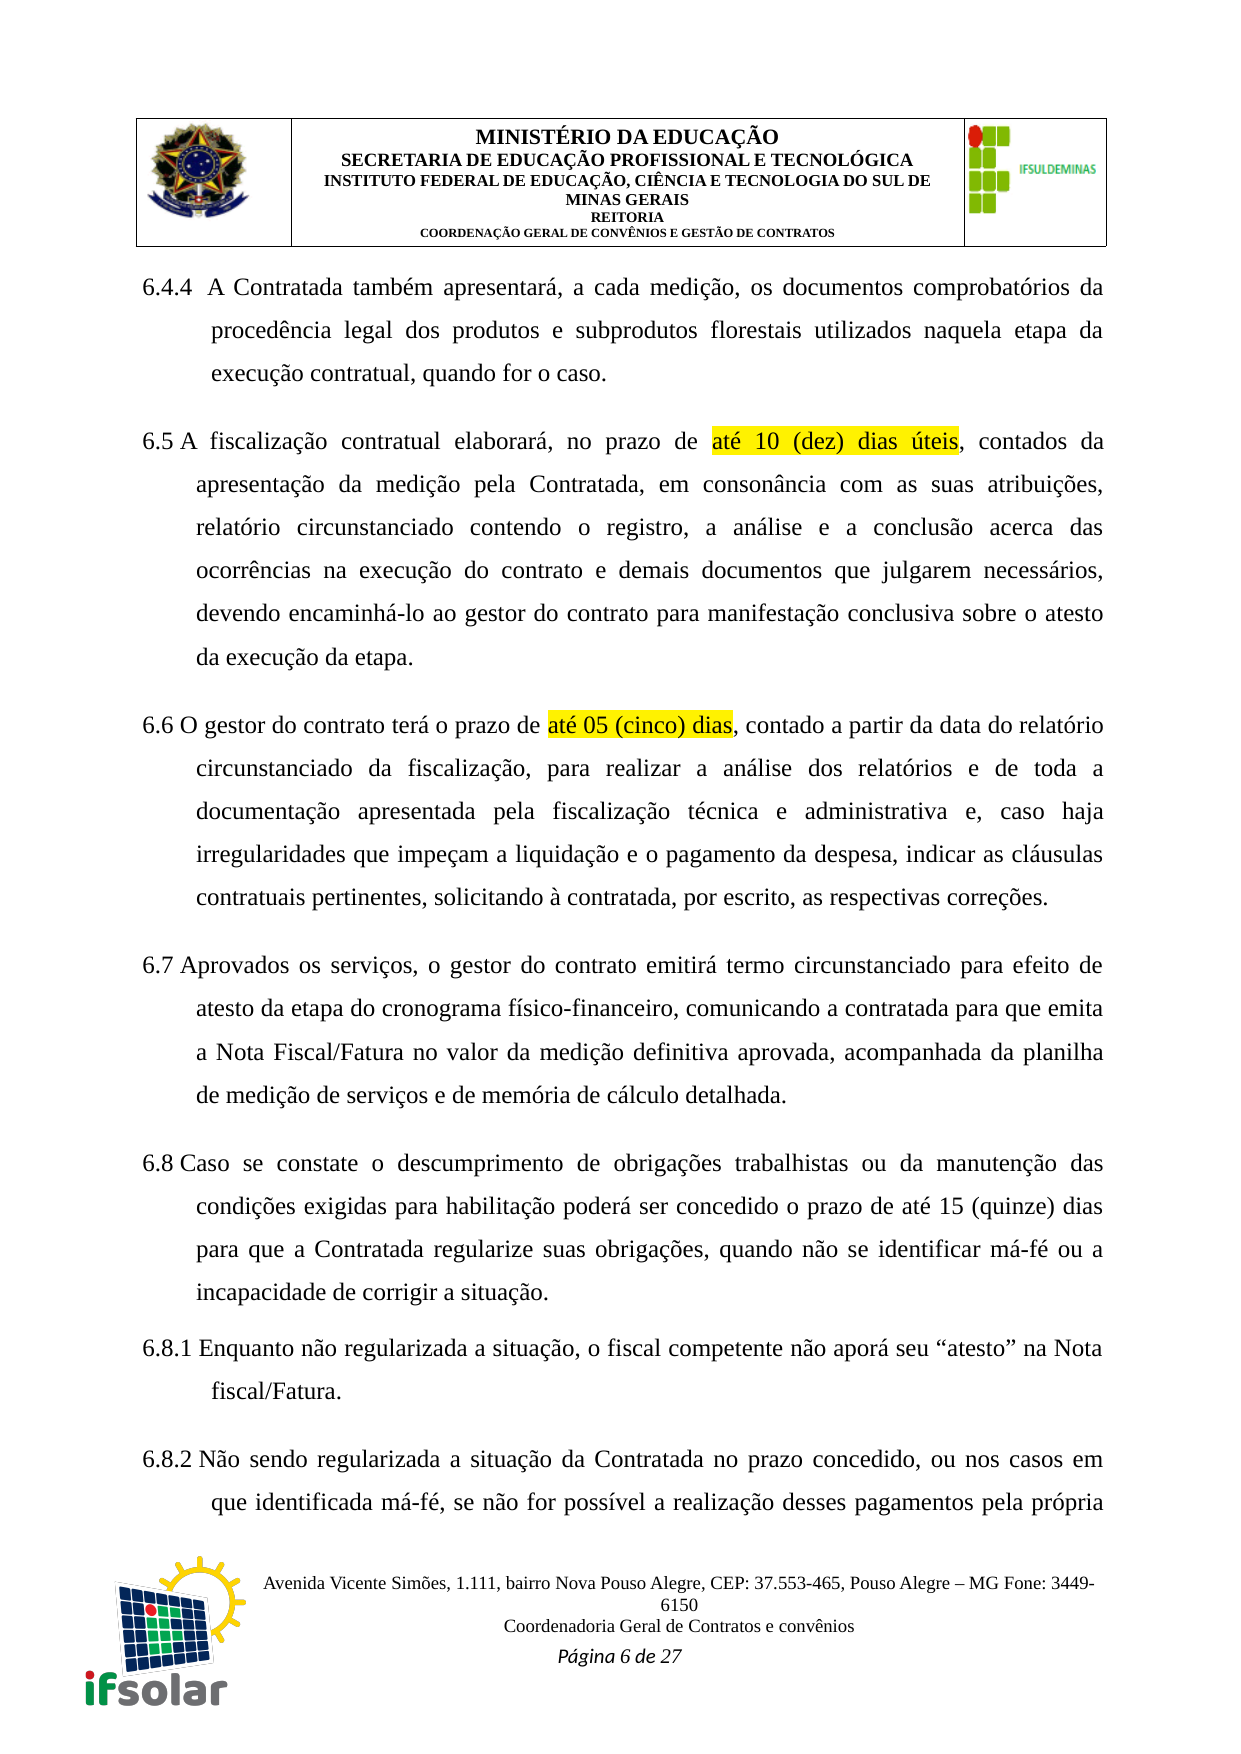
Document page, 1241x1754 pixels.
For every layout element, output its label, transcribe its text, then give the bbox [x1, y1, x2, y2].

list O gestor do contrato terá o prazo de até 05 (cinco) dias, contado a partir da data do relatório circunstanciado da fiscalização, para realizar a análise dos relatórios e de toda a documentação apresentada pela fiscalização técnica e administrativa e, caso haja irregularidades que impeçam a liquidação e o pagamento da despesa, indicar as cláusulas contratuais pertinentes, solicitando à contratada, por escrito, as respectivas correções. [136, 710, 1104, 911]
list A Contratada também apresentará, a cada medição, os documentos comprobatórios da procedência legal dos produtos e subprodutos florestais utilizados naquela etapa da execução contratual, quando for o caso. [136, 272, 1104, 387]
list A fiscalização contratual elaborará, no prazo de até 10 (dez) dias úteis, contados da apresentação da medição pela Contratada, em consonância com as suas atribuições, relatório circunstanciado contendo o registro, a análise e a conclusão acerca das ocorrências na execução do contrato e demais documentos que julgarem necessários, devendo encaminhá-lo ao gestor do contrato para manifestação conclusiva sobre o atesto da execução da etapa. [136, 426, 1104, 670]
list Não sendo regularizada a situação da Contratada no prazo concedido, ou nos casos em que identificada má-fé, se não for possível a realização desses pagamentos pela própria [136, 1444, 1104, 1516]
list Caso se constate o descumprimento de obrigações trabalhistas ou da manutenção das condições exigidas para habilitação poderá ser concedido o prazo de até 15 (quinze) dias para que a Contratada regularize suas obrigações, quando não se identificar má-fé ou a incapacidade de corrigir a situação. [136, 1148, 1104, 1306]
picture [85, 1556, 246, 1706]
list Enquanto não regularizada a situação, o fiscal competente não aporá seu “atesto” na Nota fiscal/Fatura. [136, 1333, 1104, 1405]
list Aprovados os serviços, o gestor do contrato emitirá termo circunstanciado para efeito de atesto da etapa do cronograma físico-financeiro, comunicando a contratada para que emita a Nota Fiscal/Fatura no valor da medição definitiva aprovada, acompanhada da planilha de medição de serviços e de memória de cálculo detalhada. [136, 950, 1104, 1108]
